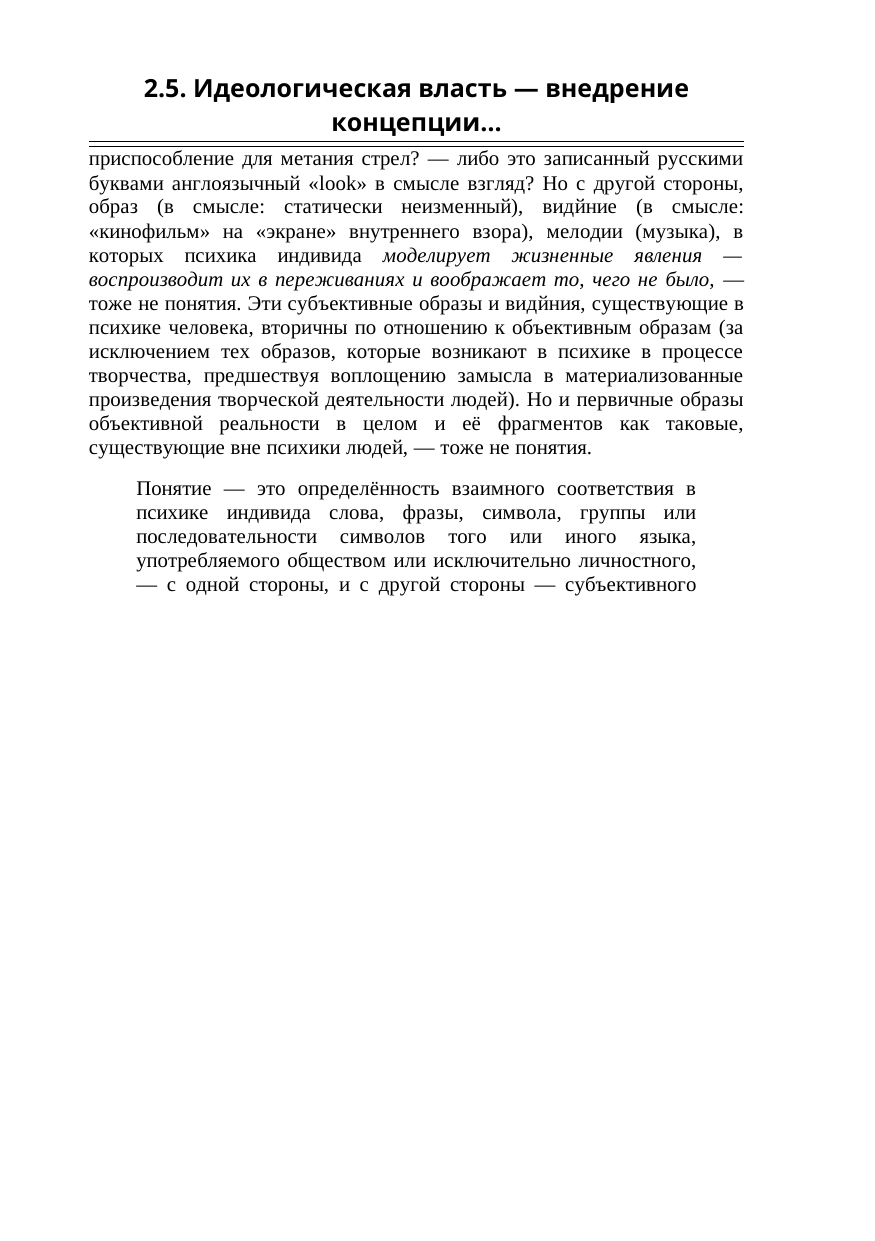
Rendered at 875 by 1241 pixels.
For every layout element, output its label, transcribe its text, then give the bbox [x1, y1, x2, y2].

text Понятие — это определённость взаимного соответствия в психике индивида слова, фразы, символа, группы или последовательности символов того или иного языка, употребляемого обществом или исключительно личностного, — с одной стороны, и с другой стороны — субъективного [136, 476, 697, 620]
text приспособление для метания стрел? — либо это записанный русскими буквами англоязычный «look» в смысле взгляд? Но с другой стороны, образ (в смысле: статически неизменный), видйние (в смысле: «кинофильм» на «экра­не» внутреннего взора), мелодии (музыка), в которых психика индивида моделирует жизненные явления — воспроизводит их в переживаниях и воображает то, чего не было, — тоже не понятия. Эти субъективные образы и видйния, существующие в психике человека, вторичны по отношению к объективным образам (за исключением тех образов, которые возникают в психике в процессе творчества, предшествуя воплощению замысла в материализованные произведения творческой деятельности людей). Но и первичные образы объективной реальности в целом и её фрагментов как таковые, существующие вне психики людей, — тоже не понятия. [89, 147, 744, 459]
